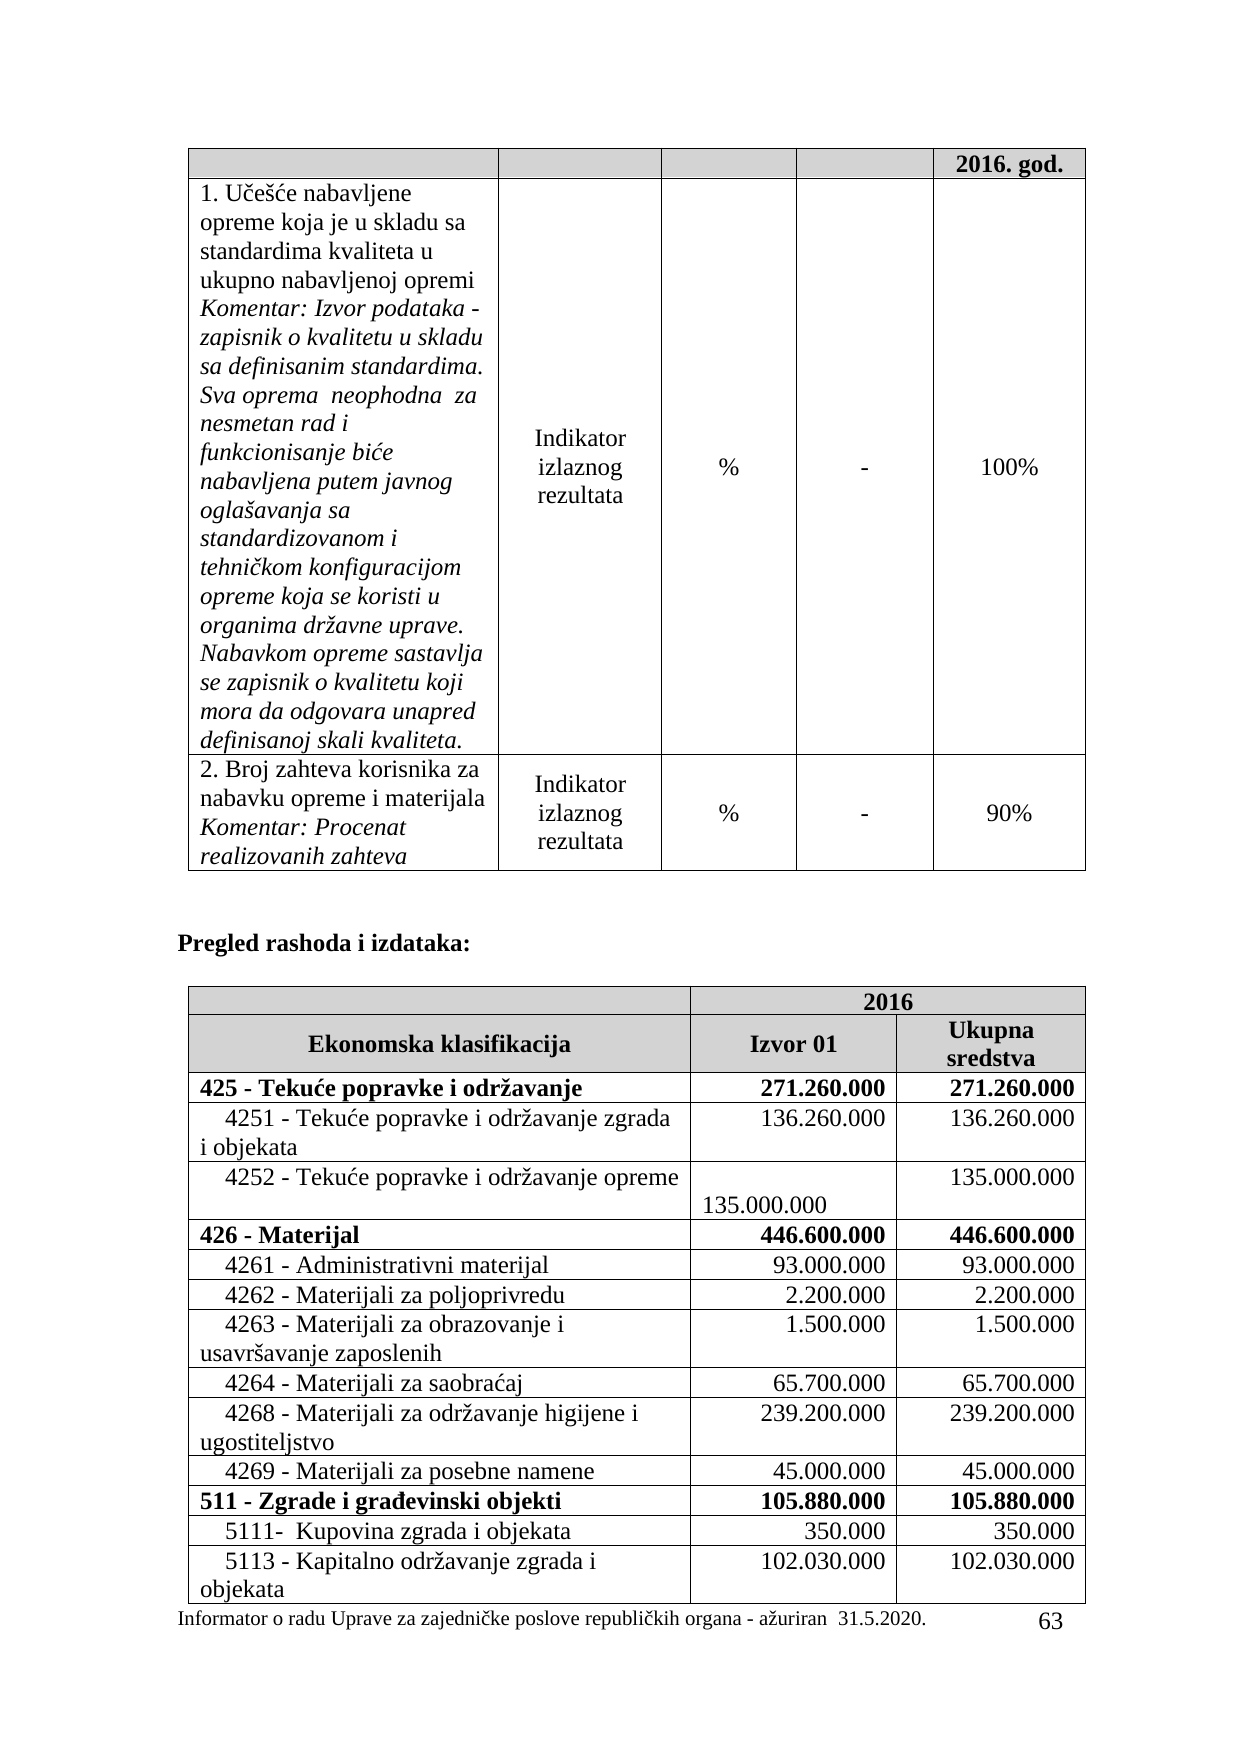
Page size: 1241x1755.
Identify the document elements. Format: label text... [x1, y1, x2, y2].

table_cell 5113 - Kapitalno održavanje zgrada i objekata [189, 1546, 690, 1603]
table_cell 511 - Zgrade i građevinski objekti [189, 1486, 690, 1515]
table_header [189, 987, 690, 1014]
table_cell 1.500.000 [897, 1310, 1085, 1367]
table_cell 4261 - Administrativni materijal [189, 1250, 690, 1279]
table_cell 102.030.000 [691, 1546, 896, 1603]
table_header [499, 149, 661, 177]
table_cell 4252 - Tekuće popravke i održavanje opreme [189, 1162, 690, 1219]
table_cell 2.200.000 [897, 1280, 1085, 1308]
text Pregled rashoda i izdataka: [177, 928, 1063, 957]
table_cell 2. Broj zahteva korisnika za nabavku opreme i materijala Komentar: Procenat realizovanih zahteva [189, 755, 498, 869]
table_cell - [797, 755, 933, 869]
table_cell 105.880.000 [897, 1486, 1085, 1515]
table_cell 2.200.000 [691, 1280, 896, 1308]
table_cell 4268 - Materijali za održavanje higijene i ugostitelјstvo [189, 1398, 690, 1455]
table_cell 426 - Materijal [189, 1220, 690, 1249]
table_cell 239.200.000 [691, 1398, 896, 1455]
table_cell 4264 - Materijali za saobraćaj [189, 1368, 690, 1397]
table_cell 65.700.000 [897, 1368, 1085, 1397]
table_cell 102.030.000 [897, 1546, 1085, 1603]
table_cell % [662, 755, 796, 869]
table_header 2016. god. [934, 149, 1085, 177]
table_cell 90% [934, 755, 1085, 869]
table_cell 5111- Kupovina zgrada i objekata [189, 1516, 690, 1545]
table_cell % [662, 179, 796, 753]
table_header [189, 149, 498, 177]
table_cell 1.500.000 [691, 1310, 896, 1367]
table_cell 271.260.000 [897, 1073, 1085, 1102]
table_cell Indikator izlaznog rezultata [499, 179, 661, 753]
table_cell 4269 - Materijali za posebne namene [189, 1456, 690, 1485]
table_cell 93.000.000 [897, 1250, 1085, 1279]
table_cell 271.260.000 [691, 1073, 896, 1102]
table_header 2016 [691, 987, 1085, 1014]
table_cell Ukupna sredstva [897, 1015, 1085, 1072]
table_cell 4262 - Materijali za polјoprivredu [189, 1280, 690, 1308]
table_header [662, 149, 796, 177]
table_cell 45.000.000 [897, 1456, 1085, 1485]
table_cell Indikator izlaznog rezultata [499, 755, 661, 869]
table_cell 350.000 [897, 1516, 1085, 1545]
table_cell 350.000 [691, 1516, 896, 1545]
table_cell 136.260.000 [691, 1103, 896, 1161]
table_cell - [797, 179, 933, 753]
table_cell 65.700.000 [691, 1368, 896, 1397]
table_header [797, 149, 933, 177]
table_cell 135.000.000 [897, 1162, 1085, 1219]
table_cell 45.000.000 [691, 1456, 896, 1485]
table_cell 100% [934, 179, 1085, 753]
table_cell Ekonomska klasifikacija [189, 1015, 690, 1072]
table_cell 425 - Tekuće popravke i održavanje [189, 1073, 690, 1102]
table_cell 93.000.000 [691, 1250, 896, 1279]
table_cell Izvor 01 [691, 1015, 896, 1072]
table_cell 105.880.000 [691, 1486, 896, 1515]
table_cell 135.000.000 [691, 1162, 896, 1219]
table_cell 4263 - Materijali za obrazovanje i usavršavanje zaposlenih [189, 1310, 690, 1367]
table_cell 136.260.000 [897, 1103, 1085, 1161]
table_cell 239.200.000 [897, 1398, 1085, 1455]
table_cell 446.600.000 [897, 1220, 1085, 1249]
table_cell 4251 - Tekuće popravke i održavanje zgrada i objekata [189, 1103, 690, 1161]
table_cell 1. Učešće nabavlјene opreme koja je u skladu sa standardima kvaliteta u ukupno nabavlјenoj opremi Komentar: Izvor podataka - zapisnik o kvalitetu u skladu sa definisanim standardima. Sva oprema neophodna za nesmetan rad i funkcionisanje biće nabavlјena putem javnog oglašavanja sa standardizovanom i tehničkom konfiguracijom opreme koja se koristi u organima državne uprave. Nabavkom opreme sastavlјa se zapisnik o kvalitetu koji mora da odgovara unapred definisanoj skali kvaliteta. [189, 179, 498, 753]
table_cell 446.600.000 [691, 1220, 896, 1249]
